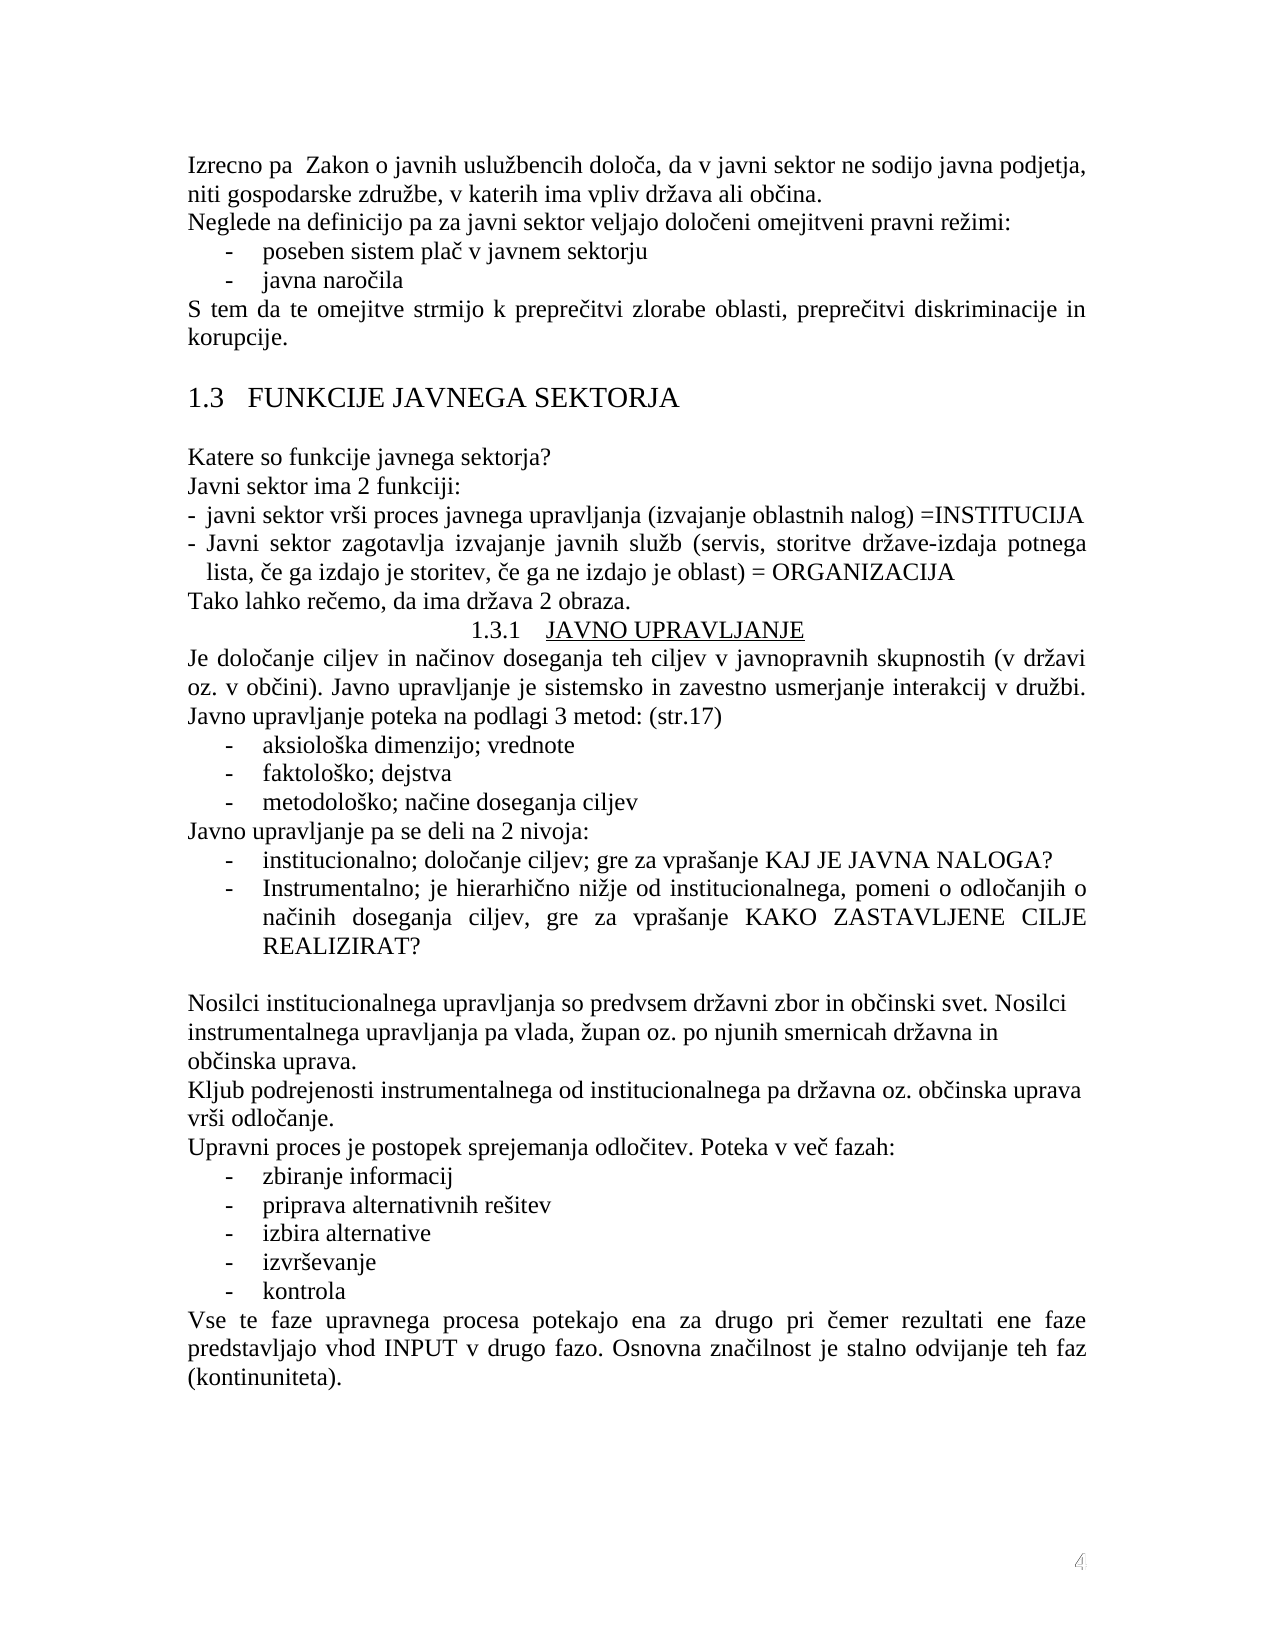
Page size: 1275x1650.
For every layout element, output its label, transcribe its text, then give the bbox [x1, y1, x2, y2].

text Javno upravljanje pa se deli na 2 nivoja: [187, 816, 1087, 845]
list kontrola [225, 1276, 1087, 1305]
text Kljub podrejenosti instrumentalnega od institucionalnega pa državna oz. občinska uprava vrši odločanje. [187, 1075, 1087, 1132]
list izbira alternative [225, 1218, 1087, 1247]
list izvrševanje [225, 1247, 1087, 1276]
text Vse te faze upravnega procesa potekajo ena za drugo pri čemer rezultati ene faze predstavljajo vhod INPUT v drugo fazo. Osnovna značilnost je stalno odvijanje teh faz (kontinuniteta). [187, 1305, 1087, 1391]
list Javni sektor zagotavlja izvajanje javnih služb (servis, storitve države-izdaja potnega lista, če ga izdajo je storitev, če ga ne izdajo je oblast) = ORGANIZACIJA [187, 528, 1087, 586]
subtitle FUNKCIJE JAVNEGA SEKTORJA [187, 380, 1087, 413]
text Neglede na definicijo pa za javni sektor veljajo določeni omejitveni pravni režimi: [187, 207, 1087, 236]
subtitle JAVNO UPRAVLJANJE [187, 615, 1087, 643]
list priprava alternativnih rešitev [225, 1190, 1087, 1218]
list metodološko; načine doseganja ciljev [225, 787, 1087, 816]
text Javni sektor ima 2 funkciji: [187, 471, 1087, 500]
text Tako lahko rečemo, da ima država 2 obraza. [187, 586, 1087, 615]
text Katere so funkcije javnega sektorja? [187, 442, 1087, 471]
text Je določanje ciljev in načinov doseganja teh ciljev v javnopravnih skupnostih (v državi oz. v občini). Javno upravljanje je sistemsko in zavestno usmerjanje interakcij v družbi. Javno upravljanje poteka na podlagi 3 metod: (str.17) [187, 643, 1087, 730]
list institucionalno; določanje ciljev; gre za vprašanje KAJ JE JAVNA NALOGA? [225, 845, 1087, 873]
list aksiološka dimenzijo; vrednote [225, 730, 1087, 758]
text S tem da te omejitve strmijo k preprečitvi zlorabe oblasti, preprečitvi diskriminacije in korupcije. [187, 294, 1087, 351]
text Izrecno pa Zakon o javnih uslužbencih določa, da v javni sektor ne sodijo javna podjetja, niti gospodarske združbe, v katerih ima vpliv država ali občina. [187, 150, 1087, 207]
text Upravni proces je postopek sprejemanja odločitev. Poteka v več fazah: [187, 1132, 1087, 1161]
list poseben sistem plač v javnem sektorju [225, 236, 1087, 265]
list Instrumentalno; je hierarhično nižje od institucionalnega, pomeni o odločanjih o načinih doseganja ciljev, gre za vprašanje KAKO ZASTAVLJENE CILJE REALIZIRAT? [225, 873, 1087, 960]
list zbiranje informacij [225, 1161, 1087, 1190]
text Nosilci institucionalnega upravljanja so predvsem državni zbor in občinski svet. Nosilci instrumentalnega upravljanja pa vlada, župan oz. po njunih smernicah državna in občinska uprava. [187, 988, 1087, 1075]
list javna naročila [225, 265, 1087, 294]
list javni sektor vrši proces javnega upravljanja (izvajanje oblastnih nalog) =INSTITUCIJA [187, 500, 1087, 528]
list faktološko; dejstva [225, 758, 1087, 787]
